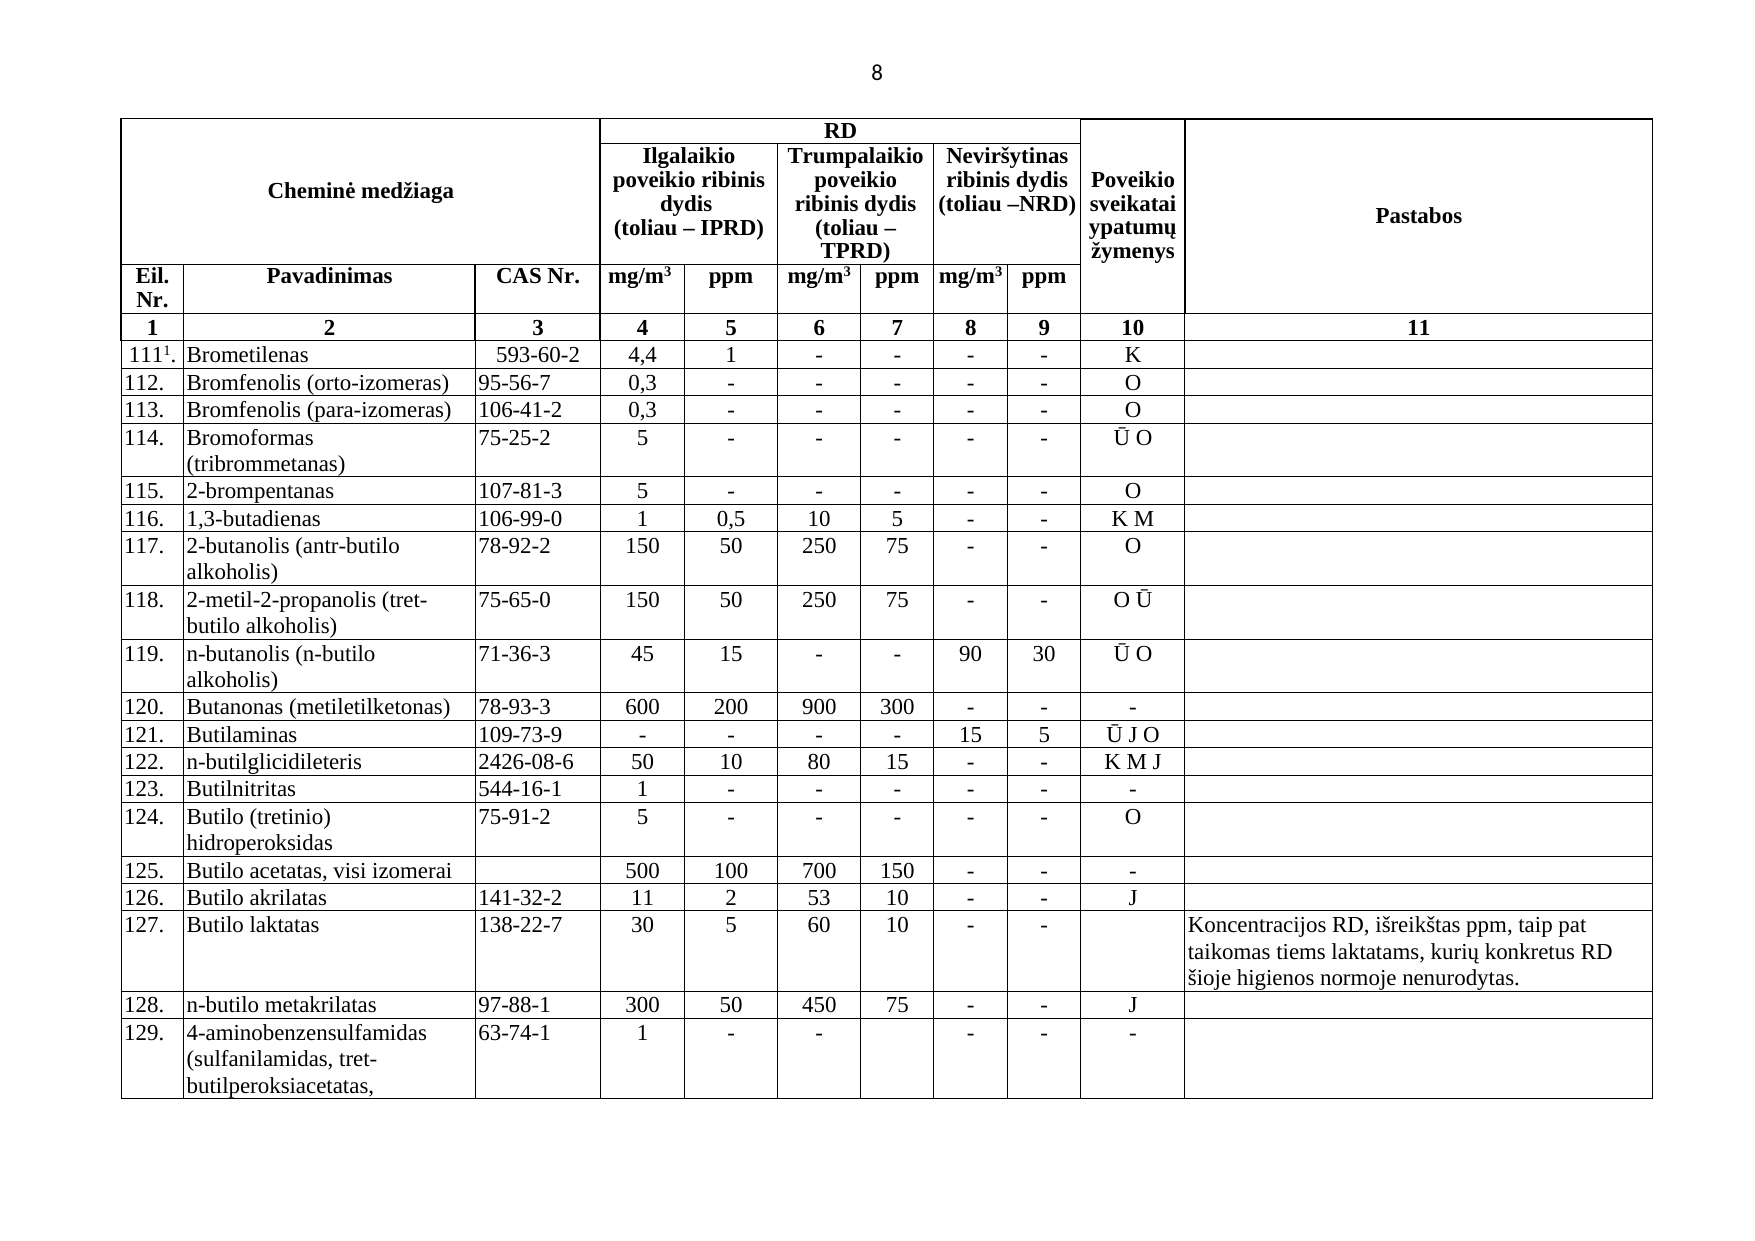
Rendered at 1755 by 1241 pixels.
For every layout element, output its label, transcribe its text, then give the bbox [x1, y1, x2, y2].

table_cell - [934, 505, 1007, 531]
table_cell 50 [685, 532, 777, 585]
table_cell 600 [601, 693, 684, 720]
table_cell 4 [601, 314, 684, 340]
table_cell - [1081, 857, 1184, 883]
table_cell 1 [685, 341, 777, 368]
table_cell - [1008, 369, 1080, 395]
table_cell 15 [685, 640, 777, 692]
table_cell - [861, 396, 933, 422]
table_cell - [1008, 748, 1080, 774]
table_cell [1185, 341, 1652, 368]
table_cell - [934, 586, 1007, 638]
table_cell O [1081, 477, 1184, 504]
table_cell Ū O [1081, 640, 1184, 692]
table_cell 544-16-1 [476, 776, 600, 802]
table_cell 112. [122, 369, 183, 395]
table_cell J [1081, 884, 1184, 910]
table_cell - [1008, 693, 1080, 720]
table_cell 10 [861, 911, 933, 991]
table_cell K M J [1081, 748, 1184, 774]
table_cell [1185, 532, 1652, 585]
table_cell 10 [778, 505, 860, 531]
table_cell 116. [122, 505, 183, 531]
table_cell - [934, 396, 1007, 422]
table_cell mg/m3 [778, 265, 860, 312]
table_cell 150 [601, 532, 684, 585]
table_cell - [1008, 992, 1080, 1018]
table_cell 450 [778, 992, 860, 1018]
table_cell - [685, 776, 777, 802]
table_cell - [1008, 803, 1080, 856]
table_cell 128. [122, 992, 183, 1018]
table_cell 1 [601, 1019, 684, 1098]
table_cell Butilnitritas [184, 776, 475, 802]
table_cell - [778, 341, 860, 368]
table_cell - [861, 369, 933, 395]
table_cell - [861, 341, 933, 368]
table_cell Ū J O [1081, 721, 1184, 747]
table_cell 30 [1008, 640, 1080, 692]
table_cell - [934, 992, 1007, 1018]
table_cell 1 [601, 776, 684, 802]
table_cell 113. [122, 396, 183, 422]
table_cell 5 [601, 477, 684, 504]
table_cell 106-41-2 [476, 396, 600, 422]
table_cell - [934, 341, 1007, 368]
table_cell 50 [601, 748, 684, 774]
table_cell - [1008, 477, 1080, 504]
table_header Cheminė medžiaga [122, 119, 599, 263]
table_cell - [778, 640, 860, 692]
table_cell 90 [934, 640, 1007, 692]
table_cell - [1008, 532, 1080, 585]
table_cell 97-88-1 [476, 992, 600, 1018]
table_cell 5 [685, 314, 777, 340]
table_cell 100 [685, 857, 777, 883]
table_cell Butanonas (metiletilketonas) [184, 693, 475, 720]
table_cell 75-25-2 [476, 424, 600, 476]
table_cell 2-metil-2-propanolis (tret-butilo alkoholis) [184, 586, 475, 638]
table_cell [1185, 884, 1652, 910]
table_cell - [1008, 857, 1080, 883]
table_cell - [1081, 693, 1184, 720]
table_cell 900 [778, 693, 860, 720]
table_cell - [778, 721, 860, 747]
table_cell 593-60-2 [476, 341, 600, 368]
table_cell [1185, 803, 1652, 856]
table_cell 2426-08-6 [476, 748, 600, 774]
table_cell 114. [122, 424, 183, 476]
table_cell Ū O [1081, 424, 1184, 476]
table_cell 11 [1185, 314, 1652, 340]
table_cell [1185, 748, 1652, 774]
table_cell 122. [122, 748, 183, 774]
table_cell O [1081, 396, 1184, 422]
table_cell [861, 1019, 933, 1098]
table_cell - [778, 1019, 860, 1098]
table_cell 115. [122, 477, 183, 504]
table_cell 6 [778, 314, 860, 340]
table_cell 123. [122, 776, 183, 802]
table_cell - [1008, 505, 1080, 531]
table_cell 78-92-2 [476, 532, 600, 585]
table_cell O [1081, 369, 1184, 395]
table_cell - [934, 369, 1007, 395]
table_cell mg/m3 [934, 265, 1007, 312]
table_cell 5 [685, 911, 777, 991]
table_cell - [778, 369, 860, 395]
table_cell - [934, 911, 1007, 991]
table_cell - [861, 477, 933, 504]
table_cell Brometilenas [184, 341, 475, 368]
table_cell - [778, 776, 860, 802]
table_cell 2-butanolis (antr-butilo alkoholis) [184, 532, 475, 585]
table_cell [1185, 640, 1652, 692]
table_cell 500 [601, 857, 684, 883]
table_cell [1185, 992, 1652, 1018]
table_cell - [934, 748, 1007, 774]
table_cell - [934, 693, 1007, 720]
table_cell Koncentracijos RD, išreikštas ppm, taip pat taikomas tiems laktatams, kurių konkretus RD šioje higienos normoje nenurodytas. [1185, 911, 1652, 991]
table_cell 119. [122, 640, 183, 692]
table_cell - [1081, 776, 1184, 802]
table_cell - [778, 396, 860, 422]
table_cell 129. [122, 1019, 183, 1098]
table_cell 0,3 [601, 369, 684, 395]
table_cell - [1008, 911, 1080, 991]
table_cell ppm [685, 265, 777, 312]
table_cell [1185, 693, 1652, 720]
table_cell - [685, 369, 777, 395]
table_header Pastabos [1186, 120, 1652, 312]
table_cell 3 [476, 314, 599, 340]
table_cell 2 [184, 314, 474, 340]
table_cell - [861, 803, 933, 856]
table_cell 0,3 [601, 396, 684, 422]
table_cell - [861, 640, 933, 692]
table_cell [476, 857, 600, 883]
table_cell Bromoformas (tribrommetanas) [184, 424, 475, 476]
table_cell Bromfenolis (para-izomeras) [184, 396, 475, 422]
table_cell - [1008, 884, 1080, 910]
table_cell 10 [861, 884, 933, 910]
table_cell - [934, 477, 1007, 504]
table_cell 2 [685, 884, 777, 910]
table_cell - [1008, 341, 1080, 368]
table_cell K [1081, 341, 1184, 368]
table_cell 5 [861, 505, 933, 531]
table_cell 10 [1081, 314, 1184, 340]
table_cell 138-22-7 [476, 911, 600, 991]
table_cell [1185, 857, 1652, 883]
table_cell - [1008, 586, 1080, 638]
table_cell 126. [122, 884, 183, 910]
table_cell Neviršytinas ribinis dydis (toliau –NRD) [934, 144, 1080, 263]
table_cell - [685, 721, 777, 747]
table_cell 117. [122, 532, 183, 585]
table_cell 1 [122, 314, 183, 340]
table_cell 75 [861, 992, 933, 1018]
table_cell 78-93-3 [476, 693, 600, 720]
table_cell 50 [685, 586, 777, 638]
table_cell - [601, 721, 684, 747]
table_cell 4,4 [601, 341, 684, 368]
table_cell 150 [861, 857, 933, 883]
table_cell 95-56-7 [476, 369, 600, 395]
table_cell - [861, 776, 933, 802]
table_cell 5 [601, 424, 684, 476]
table_cell [1185, 396, 1652, 422]
table_cell 60 [778, 911, 860, 991]
table_cell - [934, 884, 1007, 910]
table_cell 107-81-3 [476, 477, 600, 504]
table_cell 75-65-0 [476, 586, 600, 638]
table_cell 9 [1008, 314, 1080, 340]
table_cell [1081, 911, 1184, 991]
table_cell n-butilo metakrilatas [184, 992, 475, 1018]
table_cell 300 [601, 992, 684, 1018]
table_cell 1111. [122, 341, 183, 368]
table_cell 30 [601, 911, 684, 991]
table_cell 141-32-2 [476, 884, 600, 910]
table_cell 1 [601, 505, 684, 531]
table_cell 250 [778, 532, 860, 585]
table_header RD [601, 119, 1080, 143]
table_cell 5 [1008, 721, 1080, 747]
table_header Poveikio sveikatai ypatumų žymenys [1081, 120, 1184, 312]
table_cell - [934, 776, 1007, 802]
table_cell - [1081, 1019, 1184, 1098]
table_cell 63-74-1 [476, 1019, 600, 1098]
table_cell 109-73-9 [476, 721, 600, 747]
table_cell 124. [122, 803, 183, 856]
table_cell Butilaminas [184, 721, 475, 747]
table_cell - [685, 1019, 777, 1098]
table_cell 53 [778, 884, 860, 910]
table_cell ppm [861, 265, 933, 312]
table_cell 7 [861, 314, 933, 340]
table_cell - [934, 1019, 1007, 1098]
table_cell 106-99-0 [476, 505, 600, 531]
table_cell 75-91-2 [476, 803, 600, 856]
table_cell K M [1081, 505, 1184, 531]
table_cell 2-brompentanas [184, 477, 475, 504]
table_cell Ilgalaikio poveikio ribinis dydis (toliau – IPRD) [601, 144, 777, 263]
table_cell 120. [122, 693, 183, 720]
table_cell - [934, 424, 1007, 476]
table_cell Butilo acetatas, visi izomerai [184, 857, 475, 883]
table_cell [1185, 586, 1652, 638]
table_cell Bromfenolis (orto-izomeras) [184, 369, 475, 395]
table_cell mg/m3 [601, 265, 684, 312]
table_cell O [1081, 532, 1184, 585]
table_cell - [861, 424, 933, 476]
table_cell 700 [778, 857, 860, 883]
table_cell [1185, 721, 1652, 747]
table_cell 118. [122, 586, 183, 638]
table_cell - [1008, 396, 1080, 422]
table_cell [1185, 477, 1652, 504]
table_cell CAS Nr. [476, 265, 599, 312]
table_cell - [685, 803, 777, 856]
table_cell 4-aminobenzensulfamidas (sulfanilamidas, tret-butilperoksiacetatas, [184, 1019, 475, 1098]
table_cell 45 [601, 640, 684, 692]
table_cell - [1008, 1019, 1080, 1098]
table_cell ppm [1008, 265, 1080, 312]
table_cell J [1081, 992, 1184, 1018]
table_cell - [778, 803, 860, 856]
table_cell - [1008, 424, 1080, 476]
table_cell O [1081, 803, 1184, 856]
table_cell n-butilglicidileteris [184, 748, 475, 774]
table_cell - [778, 477, 860, 504]
table_cell 200 [685, 693, 777, 720]
table_cell - [685, 477, 777, 504]
table_cell 127. [122, 911, 183, 991]
table_cell 250 [778, 586, 860, 638]
table_cell 10 [685, 748, 777, 774]
table_cell - [685, 424, 777, 476]
table_cell 1,3-butadienas [184, 505, 475, 531]
table_cell - [1008, 776, 1080, 802]
table_cell [1185, 1019, 1652, 1098]
table_cell n-butanolis (n-butilo alkoholis) [184, 640, 475, 692]
table_cell - [685, 396, 777, 422]
table_cell 75 [861, 586, 933, 638]
table_cell 50 [685, 992, 777, 1018]
table_cell [1185, 776, 1652, 802]
table_cell 15 [861, 748, 933, 774]
table_cell 125. [122, 857, 183, 883]
table_cell 80 [778, 748, 860, 774]
table_cell Eil. Nr. [122, 265, 183, 312]
table_cell Butilo (tretinio) hidroperoksidas [184, 803, 475, 856]
table_cell 15 [934, 721, 1007, 747]
table_cell 121. [122, 721, 183, 747]
table_cell 11 [601, 884, 684, 910]
table_cell 300 [861, 693, 933, 720]
table_cell 75 [861, 532, 933, 585]
table_cell - [934, 857, 1007, 883]
table_cell 0,5 [685, 505, 777, 531]
table_cell O Ū [1081, 586, 1184, 638]
table_cell Trumpalaikio poveikio ribinis dydis (toliau –TPRD) [778, 144, 933, 263]
table_cell Butilo akrilatas [184, 884, 475, 910]
table_cell 5 [601, 803, 684, 856]
table_cell [1185, 505, 1652, 531]
table_cell Butilo laktatas [184, 911, 475, 991]
table_cell - [934, 532, 1007, 585]
table_cell - [934, 803, 1007, 856]
table_cell Pavadinimas [184, 265, 474, 312]
table_cell 8 [934, 314, 1007, 340]
table_cell 71-36-3 [476, 640, 600, 692]
table_cell [1185, 369, 1652, 395]
table_cell - [778, 424, 860, 476]
table_cell 150 [601, 586, 684, 638]
table_cell [1185, 424, 1652, 476]
table_cell - [861, 721, 933, 747]
